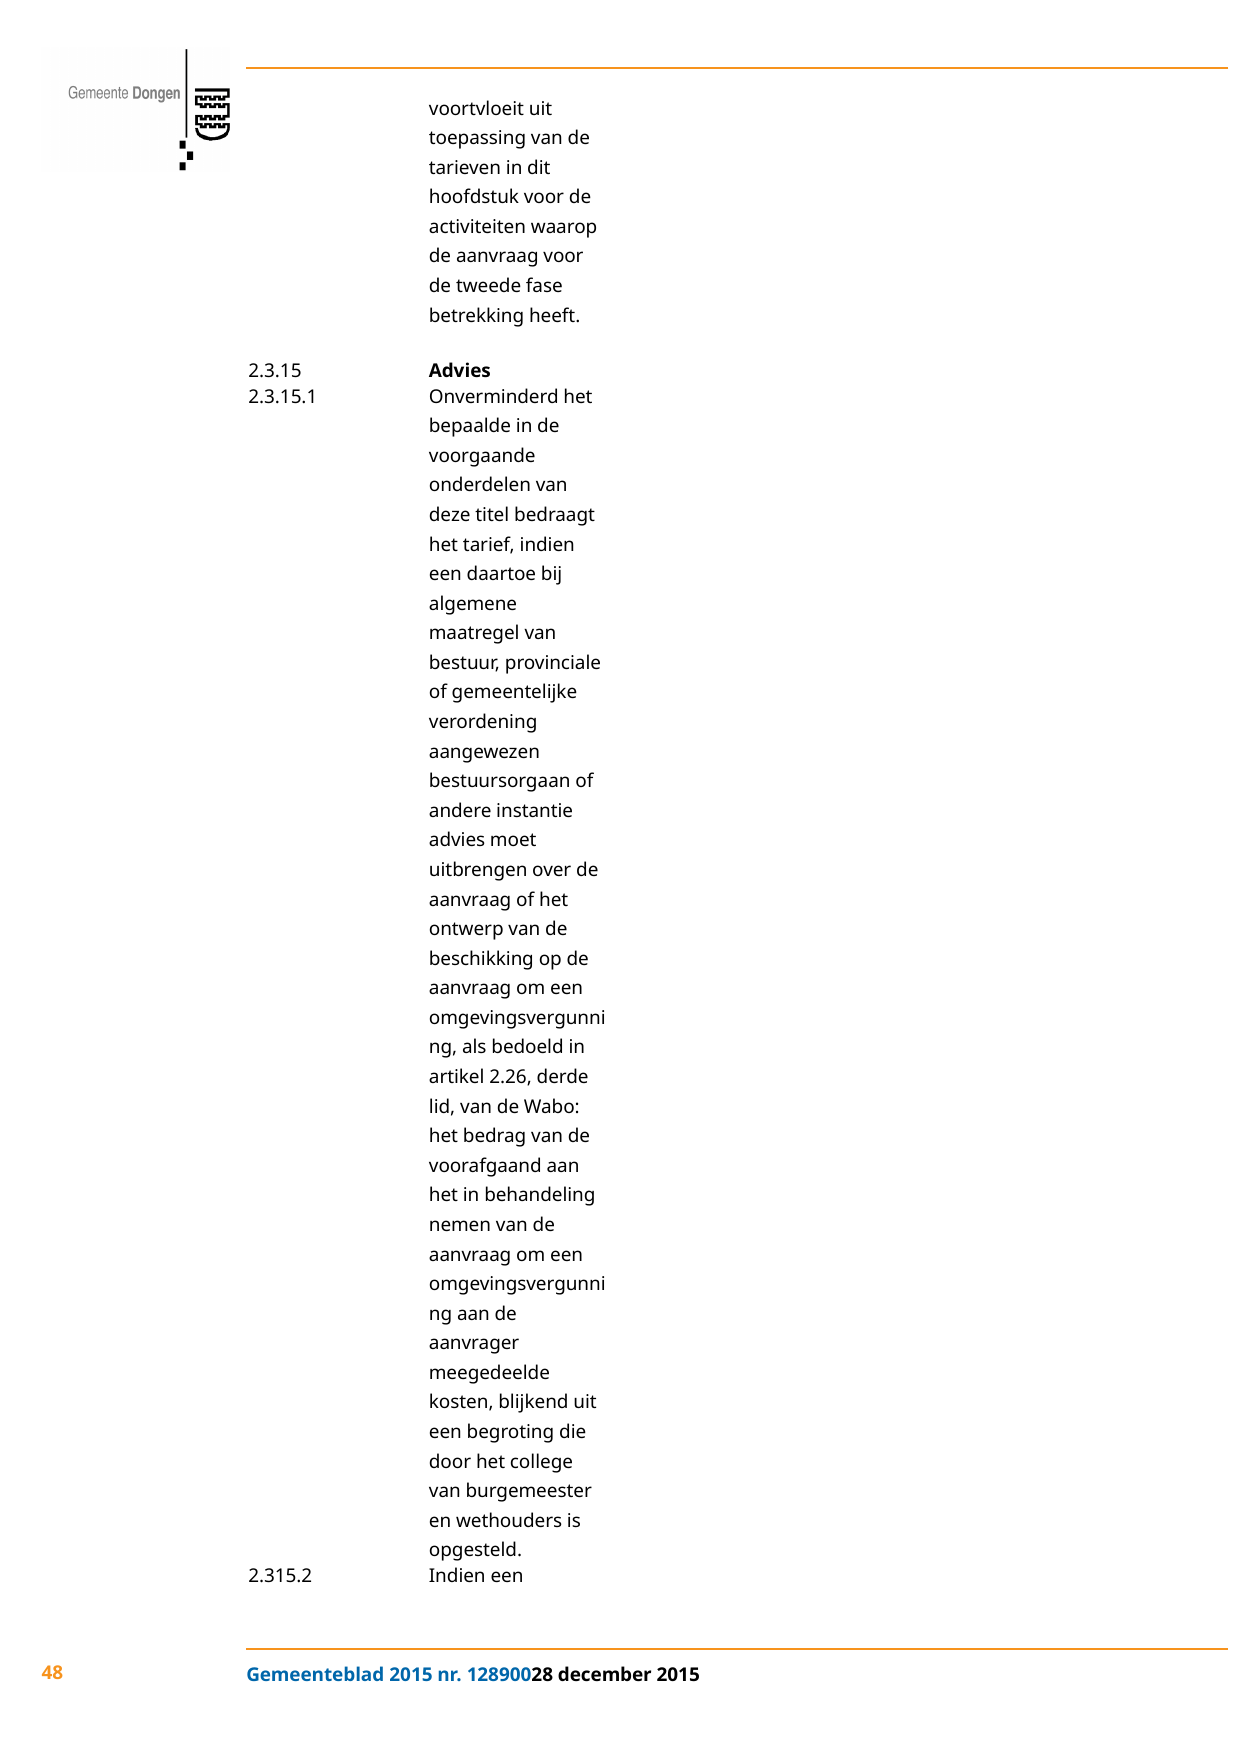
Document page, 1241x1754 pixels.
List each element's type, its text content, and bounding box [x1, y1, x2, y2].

table_cell [609, 328, 790, 383]
table_cell 2.3.15 [248, 328, 429, 383]
table_cell Advies [429, 328, 609, 383]
picture [41, 47, 231, 172]
table_cell [609, 383, 790, 1562]
table_cell Indien een [429, 1563, 609, 1588]
table_cell 2.3.15.1 [248, 383, 429, 1562]
table_cell voortvloeit uit toepassing van de tarieven in dit hoofdstuk voor de activiteiten waarop de aanvraag voor de tweede fase betrekking heeft. [429, 95, 609, 328]
table_cell [609, 95, 790, 328]
table_cell 2.315.2 [248, 1563, 429, 1588]
table_cell [248, 95, 429, 328]
table_cell [609, 1563, 790, 1588]
table_cell Onverminderd het bepaalde in de voorgaande onderdelen van deze titel bedraagt het tarief, indien een daartoe bij algemene maatregel van bestuur, provinciale of gemeentelijke verordening aangewezen bestuursorgaan of andere instantie advies moet uitbrengen over de aanvraag of het ontwerp van de beschikking op de aanvraag om een omgevingsvergunning, als bedoeld in artikel 2.26, derde lid, van de Wabo: het bedrag van de voorafgaand aan het in behandeling nemen van de aanvraag om een omgevingsvergunning aan de aanvrager meegedeelde kosten, blijkend uit een begroting die door het college van burgemeester en wethouders is opgesteld. [429, 383, 609, 1562]
